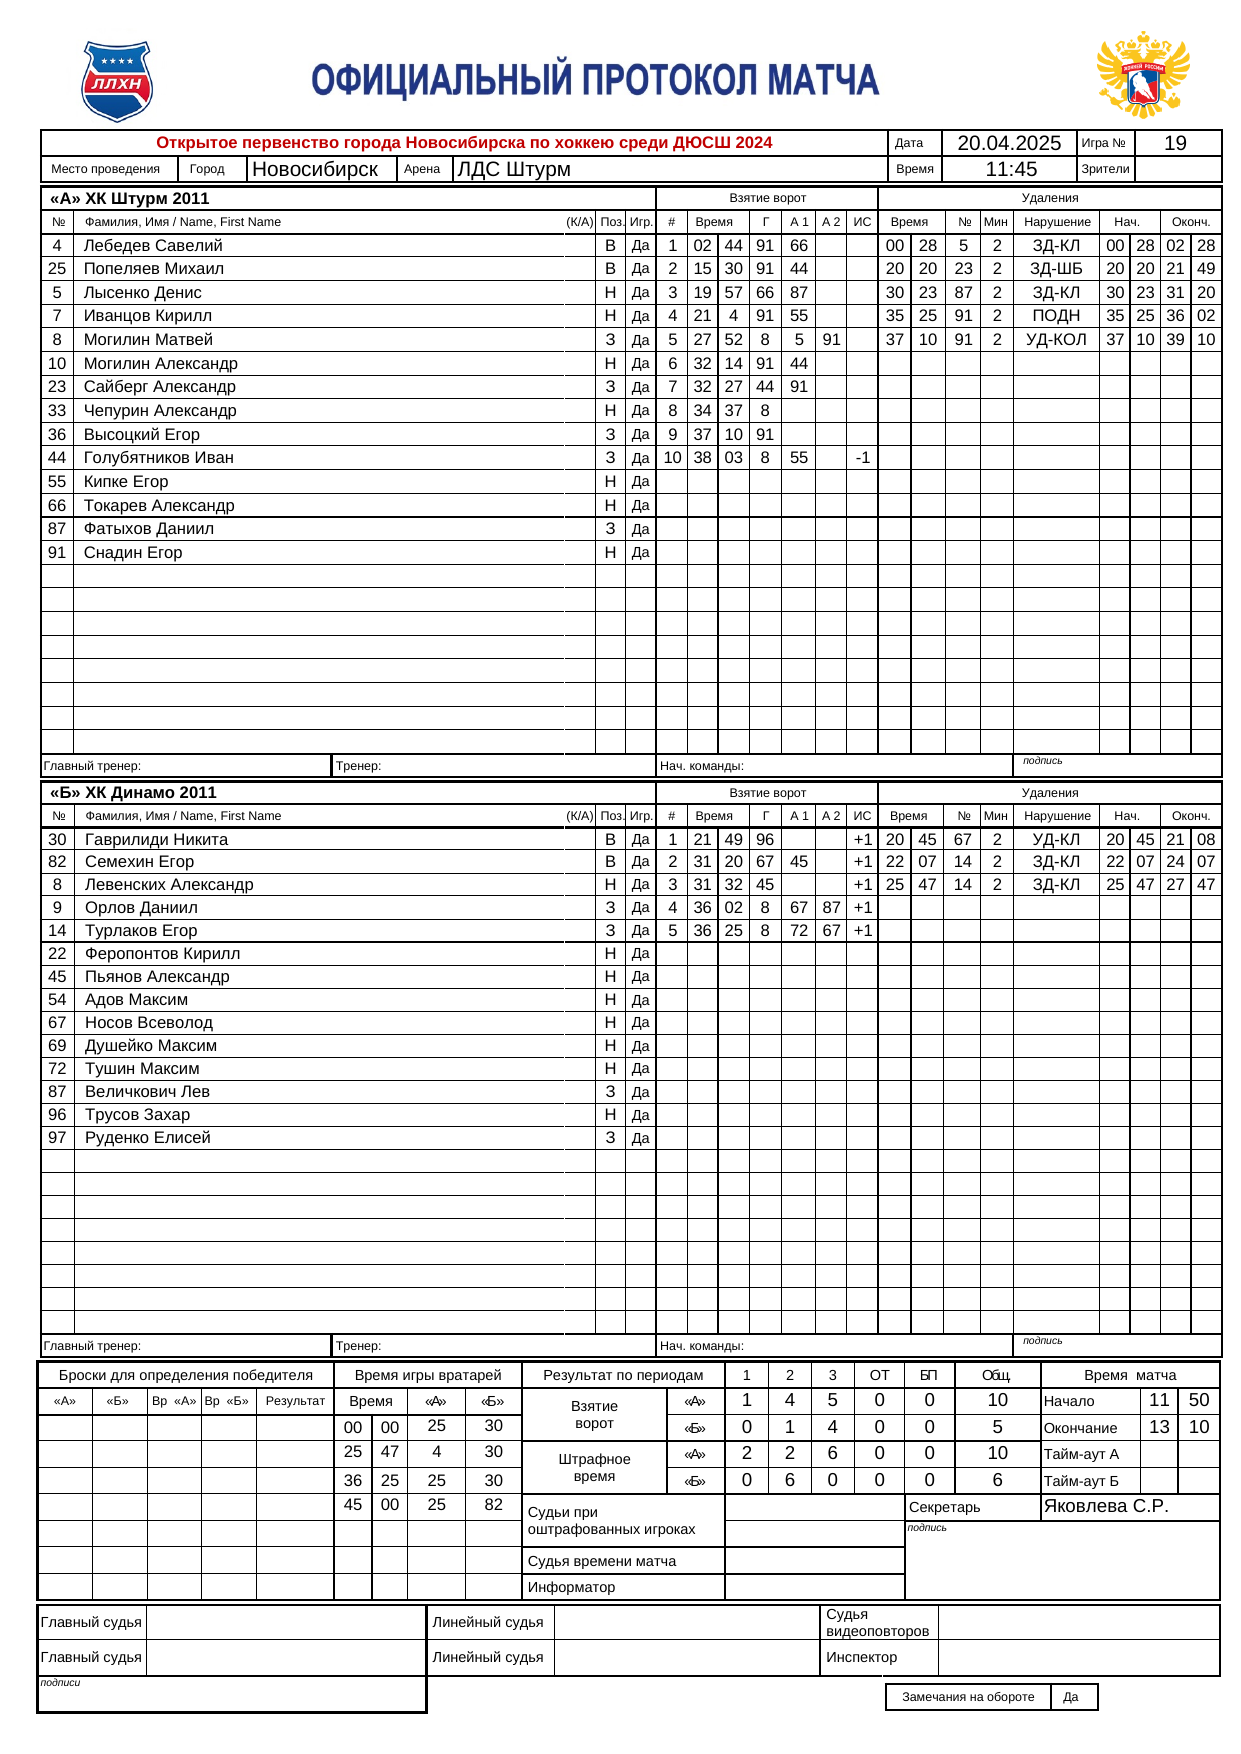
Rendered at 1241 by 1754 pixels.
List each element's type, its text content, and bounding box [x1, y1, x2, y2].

table_cell [42, 565, 73, 587]
table_cell [202, 1416, 256, 1440]
table_cell [750, 588, 781, 611]
table_cell [847, 1196, 877, 1218]
table_cell Трусов Захар [75, 1104, 564, 1126]
table_cell [93, 1574, 147, 1599]
table_cell [39, 1441, 92, 1467]
table_cell [981, 470, 1013, 493]
table_cell Зрители [1078, 157, 1134, 181]
table_cell [912, 541, 945, 564]
table_cell [847, 1035, 877, 1057]
table_cell [1131, 659, 1160, 682]
table_cell [981, 1242, 1013, 1264]
table_cell [1100, 1081, 1129, 1103]
table_cell [719, 1173, 749, 1195]
table_cell [816, 1265, 846, 1287]
table_cell [719, 683, 749, 706]
table_cell [946, 399, 980, 422]
table_cell 2 [981, 305, 1013, 327]
table_cell [1014, 1081, 1099, 1103]
table_cell [816, 989, 846, 1011]
table_cell [912, 943, 943, 964]
table_cell 5 [42, 281, 73, 303]
table_cell [912, 399, 945, 422]
table_cell З [596, 896, 625, 918]
table_cell Н [596, 541, 625, 564]
table_cell [944, 943, 980, 964]
table_cell Да [626, 328, 655, 351]
table_cell Город [179, 157, 246, 181]
table_cell [335, 1547, 371, 1573]
table_cell [565, 1104, 595, 1126]
table_cell [565, 1081, 595, 1103]
table_cell [1192, 1242, 1221, 1264]
table_cell [1161, 1196, 1190, 1218]
table_cell [782, 966, 815, 987]
table_cell 91 [42, 541, 73, 564]
table_cell [912, 1058, 943, 1079]
table_cell [1161, 1311, 1190, 1333]
table_cell [750, 683, 781, 706]
table_cell [879, 1104, 910, 1126]
table_cell [912, 1288, 943, 1310]
table_cell [1192, 989, 1221, 1011]
table_cell 8 [42, 874, 74, 895]
table_cell З [596, 1127, 625, 1149]
table_cell [981, 1127, 1013, 1149]
table_cell Н [596, 1012, 625, 1033]
table_cell [847, 1150, 877, 1172]
table_cell 28 [1192, 235, 1221, 256]
table_cell 4 [657, 896, 687, 918]
table_cell 02 [688, 235, 717, 256]
table_header 19 [1136, 131, 1221, 155]
table_cell [1014, 730, 1099, 753]
table_cell Душейко Максим [75, 1035, 564, 1057]
table_cell [565, 305, 595, 327]
table_cell Могилин Матвей [74, 328, 564, 351]
table_cell [148, 1494, 201, 1520]
table_cell [750, 707, 781, 729]
table_cell [1141, 1441, 1177, 1467]
table_cell [782, 1219, 815, 1241]
table_cell [816, 1104, 846, 1126]
table_cell [1192, 1104, 1221, 1126]
table_cell Н [596, 1035, 625, 1057]
table_cell [657, 1196, 687, 1218]
table_cell Н [596, 305, 625, 327]
table_cell [1100, 683, 1129, 706]
table_cell [1014, 423, 1099, 445]
table_cell [847, 1012, 877, 1033]
table_cell [782, 470, 815, 493]
table_cell [816, 1081, 846, 1103]
table_cell 27 [1161, 874, 1190, 895]
table_cell [981, 943, 1013, 964]
table_cell [1131, 541, 1160, 564]
table_cell [981, 1150, 1013, 1172]
table_cell [944, 1150, 980, 1172]
table_cell [657, 470, 687, 493]
table_cell Турлаков Егор [75, 920, 564, 941]
table_cell [596, 612, 625, 634]
table_cell 10 [42, 352, 73, 374]
table_cell [879, 659, 910, 682]
table_cell [596, 1265, 625, 1287]
table_cell [1100, 896, 1129, 918]
table_cell Тушин Максим [75, 1058, 564, 1079]
table_cell [981, 1081, 1013, 1103]
table_cell [39, 1494, 92, 1520]
table_cell [565, 1288, 595, 1310]
table_cell [719, 1242, 749, 1264]
table_cell [1014, 494, 1099, 516]
table_cell [912, 1242, 943, 1264]
table_cell [657, 1173, 687, 1195]
table_cell [879, 1242, 910, 1264]
table_cell 91 [816, 328, 846, 351]
table_cell [1100, 1012, 1129, 1033]
table_cell 0 [855, 1389, 904, 1413]
table_cell [74, 730, 564, 753]
table_cell [816, 943, 846, 964]
table_cell [1192, 541, 1221, 564]
table_cell Арена [398, 157, 452, 181]
table_cell 45 [42, 966, 74, 987]
table_cell 66 [750, 281, 781, 303]
table_cell [946, 683, 980, 706]
table_cell 67 [944, 829, 980, 849]
table_cell [1136, 157, 1221, 181]
table_cell Вр «Б» [202, 1389, 256, 1413]
table_cell [565, 352, 595, 374]
table_cell Левенских Александр [75, 874, 564, 895]
table_cell 0 [905, 1442, 954, 1467]
table_cell 2 [981, 328, 1013, 351]
table_cell [782, 1058, 815, 1079]
table_cell 31 [1161, 281, 1190, 303]
table_header «Б» ХК Динамо 2011 [42, 783, 655, 803]
table_header Результат по периодам [523, 1363, 724, 1387]
table_cell [75, 1150, 564, 1172]
table_cell [335, 1521, 371, 1546]
table_cell [946, 494, 980, 516]
table_cell [816, 470, 846, 493]
table_cell [565, 423, 595, 445]
table_cell [847, 305, 877, 327]
table_cell [816, 1012, 846, 1033]
table_cell 44 [782, 257, 815, 280]
table_cell [565, 966, 595, 987]
table_cell [657, 1219, 687, 1241]
table_cell [39, 1416, 92, 1440]
table_cell 4 [408, 1441, 465, 1467]
table_cell [75, 1196, 564, 1218]
table_cell [816, 1127, 846, 1149]
table_cell [688, 683, 717, 706]
table_cell 07 [1131, 850, 1160, 872]
table_cell [879, 989, 910, 1011]
table_cell Тайм-аут А [1042, 1441, 1140, 1467]
table_cell [816, 352, 846, 374]
table_cell [565, 518, 595, 540]
table_cell [719, 1288, 749, 1310]
table_header Время игры вратарей [335, 1363, 521, 1387]
table_cell [565, 257, 595, 280]
table_cell [782, 1173, 815, 1195]
table_cell 10 [912, 328, 945, 351]
table_cell Да [626, 305, 655, 327]
table_cell [719, 1081, 749, 1103]
table_cell 67 [782, 896, 815, 918]
table_cell [688, 1311, 717, 1333]
table_cell [1100, 588, 1129, 611]
table_cell Да [626, 829, 655, 849]
table_cell [1192, 707, 1221, 729]
table_cell [626, 707, 655, 729]
table_cell [1014, 376, 1099, 398]
table_cell [657, 1012, 687, 1033]
table_cell [981, 518, 1013, 540]
table_cell [847, 612, 877, 634]
table_header «А» ХК Штурм 2011 [42, 188, 655, 209]
table_cell 02 [1161, 235, 1190, 256]
table_cell [42, 1219, 74, 1241]
table_cell [626, 588, 655, 611]
table_cell Фатыхов Даниил [74, 518, 564, 540]
table_cell Судья времени матча [523, 1548, 724, 1573]
table_cell [1131, 1035, 1160, 1057]
table_cell [688, 494, 717, 516]
table_cell 30 [879, 281, 910, 303]
table_cell 27 [719, 376, 749, 398]
table_cell [428, 1677, 882, 1711]
table_cell [1161, 494, 1190, 516]
table_cell Феропонтов Кирилл [75, 943, 564, 964]
table_cell [1192, 1173, 1221, 1195]
table_cell [688, 989, 717, 1011]
table_cell [596, 1242, 625, 1264]
table_cell [75, 1219, 564, 1241]
table_cell [847, 943, 877, 964]
table_cell [912, 588, 945, 611]
table_cell [657, 707, 687, 729]
table_cell 37 [719, 399, 749, 422]
table_cell [719, 730, 749, 753]
table_cell [879, 966, 910, 987]
table_cell [335, 1574, 371, 1599]
table_cell Величкович Лев [75, 1081, 564, 1103]
table_cell [816, 399, 846, 422]
table_cell [1131, 588, 1160, 611]
table_cell [944, 1104, 980, 1126]
table_cell 5 [946, 235, 980, 256]
table_cell [1100, 659, 1129, 682]
table_cell 23 [1131, 281, 1160, 303]
table_cell [816, 1150, 846, 1172]
table_cell [688, 966, 717, 987]
table_cell [879, 896, 910, 918]
table_cell [74, 565, 564, 587]
table_cell [912, 730, 945, 753]
table_cell [1161, 1265, 1190, 1287]
table_cell 30 [42, 829, 74, 849]
table_cell 31 [688, 850, 717, 872]
table_cell 00 [373, 1494, 407, 1520]
table_cell [596, 1219, 625, 1241]
table_cell [1179, 1441, 1219, 1467]
table_cell [847, 376, 877, 398]
table_cell [565, 943, 595, 964]
table_cell [981, 989, 1013, 1011]
table_cell [1161, 1058, 1190, 1079]
table_cell [782, 1265, 815, 1287]
table_cell [1161, 707, 1190, 729]
table_cell [1131, 494, 1160, 516]
table_cell 36 [688, 920, 717, 941]
table_cell 20 [1131, 257, 1160, 280]
table_cell [688, 612, 717, 634]
table_cell 82 [466, 1494, 521, 1520]
table_cell [626, 1219, 655, 1241]
table_cell [1131, 730, 1160, 753]
table_cell [1192, 920, 1221, 941]
table_cell [750, 1035, 781, 1057]
table_cell Да [626, 352, 655, 374]
table_cell [847, 235, 877, 256]
table_cell 91 [946, 328, 980, 351]
table_cell 27 [688, 328, 717, 351]
table_cell 44 [782, 352, 815, 374]
table_cell 25 [42, 257, 73, 280]
table_cell [1179, 1468, 1219, 1493]
table_cell [879, 943, 910, 964]
table_cell [847, 636, 877, 658]
table_cell [1161, 1150, 1190, 1172]
table_cell [719, 1265, 749, 1287]
table_cell Результат [257, 1389, 333, 1413]
table_cell [555, 1606, 819, 1639]
table_cell 11:45 [943, 157, 1076, 181]
table_cell [719, 612, 749, 634]
table_cell 91 [750, 257, 781, 280]
table_cell 91 [750, 305, 781, 327]
table_cell [981, 588, 1013, 611]
table_header Открытое первенство города Новосибирска по хоккею среди ДЮСШ 2024 [42, 131, 887, 155]
table_cell ИС [847, 805, 877, 826]
table_cell [879, 565, 910, 587]
table_cell [1100, 352, 1129, 374]
table_cell Нарушение [1014, 211, 1099, 233]
table_cell [1192, 1012, 1221, 1033]
table_cell А 2 [816, 211, 846, 233]
table_cell 32 [688, 352, 717, 374]
table_cell [750, 1288, 781, 1310]
table_cell [408, 1547, 465, 1573]
table_cell [946, 707, 980, 729]
table_cell [657, 683, 687, 706]
table_cell 15 [688, 257, 717, 280]
table_cell [879, 423, 910, 445]
table_cell 30 [466, 1441, 521, 1467]
table_cell [847, 541, 877, 564]
table_cell 0 [812, 1468, 854, 1493]
table_cell Фамилия, Имя / Name, First Name [75, 805, 565, 826]
table_cell [912, 1012, 943, 1033]
table_cell [657, 1104, 687, 1126]
table_cell 24 [1161, 850, 1190, 872]
table_cell [657, 730, 687, 753]
table_cell 2 [981, 829, 1013, 849]
table_cell [946, 423, 980, 445]
table_cell [148, 1547, 201, 1573]
table_cell [1192, 1150, 1221, 1172]
table_cell [1131, 446, 1160, 469]
table_cell Линейный судья [428, 1606, 554, 1639]
table_cell +1 [847, 850, 877, 872]
table_cell Н [596, 352, 625, 374]
table_cell [42, 1311, 74, 1333]
table_cell [879, 636, 910, 658]
table_cell [879, 1173, 910, 1195]
table_cell [782, 518, 815, 540]
table_cell 2 [981, 235, 1013, 256]
table_cell Главный судья [39, 1606, 146, 1639]
table_cell [1161, 470, 1190, 493]
table_cell +1 [847, 874, 877, 895]
table_cell [1014, 541, 1099, 564]
table_cell [565, 281, 595, 303]
table_cell [912, 1196, 943, 1218]
table_cell [816, 612, 846, 634]
table_cell [816, 565, 846, 587]
table_cell ПОДН [1014, 305, 1099, 327]
table_cell [719, 1104, 749, 1126]
table_cell З [596, 920, 625, 941]
table_cell [596, 1288, 625, 1310]
table_cell [42, 659, 73, 682]
table_cell [939, 1606, 1219, 1639]
table_cell [912, 1127, 943, 1149]
table_cell [981, 707, 1013, 729]
table_cell «Б» [93, 1389, 147, 1413]
table_cell Секретарь [906, 1495, 1040, 1520]
table_header Да [1052, 1685, 1097, 1709]
table_cell [74, 707, 564, 729]
table_cell [1192, 423, 1221, 445]
table_cell Да [626, 376, 655, 398]
table_cell [565, 541, 595, 564]
table_cell [1014, 1012, 1099, 1033]
table_cell [750, 1081, 781, 1103]
table_cell 8 [750, 920, 781, 941]
table_cell [719, 518, 749, 540]
table_cell [847, 707, 877, 729]
table_cell [1014, 943, 1099, 964]
table_cell 0 [905, 1468, 954, 1493]
table_cell [626, 1311, 655, 1333]
table_cell [555, 1640, 819, 1675]
table_cell Судьи при оштрафованных игроках [523, 1495, 724, 1546]
table_cell [1100, 1127, 1129, 1149]
table_cell [565, 1242, 595, 1264]
table_cell [1131, 896, 1160, 918]
table_cell [782, 943, 815, 964]
table_cell 8 [750, 328, 781, 351]
table_cell Г [750, 211, 781, 233]
table_cell [879, 920, 910, 941]
table_cell [1192, 1058, 1221, 1079]
table_cell 97 [42, 1127, 74, 1149]
table_cell [565, 730, 595, 753]
table_header Игра № [1078, 131, 1134, 155]
table_cell 8 [750, 446, 781, 469]
table_cell [1100, 423, 1129, 445]
table_cell 30 [719, 257, 749, 280]
table_cell [981, 541, 1013, 564]
table_cell Н [596, 470, 625, 493]
table_header Время матча [1042, 1363, 1219, 1387]
table_cell [912, 376, 945, 398]
table_cell [1131, 966, 1160, 987]
table_cell Да [626, 470, 655, 493]
table_cell [257, 1574, 333, 1599]
table_cell [565, 1035, 595, 1057]
table_cell [657, 966, 687, 987]
table_cell Да [626, 896, 655, 918]
table_cell [657, 1265, 687, 1287]
table_cell 33 [42, 399, 73, 422]
table_cell З [596, 518, 625, 540]
table_cell [373, 1574, 407, 1599]
table_cell Чепурин Александр [74, 399, 564, 422]
table_cell Н [596, 989, 625, 1011]
table_cell 39 [1161, 328, 1190, 351]
table_cell 21 [688, 829, 717, 849]
table_cell [657, 541, 687, 564]
table_cell [596, 683, 625, 706]
table_cell 87 [42, 1081, 74, 1103]
table_cell [626, 1196, 655, 1218]
table_cell «А» [408, 1389, 465, 1413]
table_cell «Б» [668, 1415, 724, 1440]
table_cell [944, 920, 980, 941]
table_cell № [42, 805, 74, 826]
table_cell [74, 636, 564, 658]
table_cell [847, 966, 877, 987]
table_cell 23 [42, 376, 73, 398]
table_cell [879, 1311, 910, 1333]
table_cell 0 [726, 1468, 768, 1493]
table_cell [944, 1242, 980, 1264]
table_cell [782, 1196, 815, 1218]
table_cell [565, 989, 595, 1011]
table_cell [626, 612, 655, 634]
table_cell [565, 235, 595, 256]
table_cell [946, 376, 980, 398]
table_cell 32 [688, 376, 717, 398]
table_header Удаления [879, 188, 1221, 209]
table_cell [879, 1150, 910, 1172]
table_cell [1131, 565, 1160, 587]
table_cell [1192, 565, 1221, 587]
table_cell [782, 1012, 815, 1033]
table_cell [42, 1173, 74, 1195]
table_cell [879, 730, 910, 753]
table_cell [565, 636, 595, 658]
table_cell [719, 1150, 749, 1172]
table_cell [981, 1196, 1013, 1218]
table_cell [782, 565, 815, 587]
table_cell [565, 850, 595, 872]
table_cell [1192, 1127, 1221, 1149]
table_cell [981, 1265, 1013, 1287]
table_cell Нарушение [1014, 805, 1099, 826]
table_cell Инспектор [821, 1640, 938, 1675]
table_cell [1192, 943, 1221, 964]
table_cell [1100, 1058, 1129, 1079]
table_cell [912, 1311, 943, 1333]
table_cell З [596, 328, 625, 351]
table_cell 67 [750, 850, 781, 872]
table_cell [1014, 1127, 1099, 1149]
table_cell [847, 659, 877, 682]
table_cell [466, 1521, 521, 1546]
table_cell [816, 1219, 846, 1241]
table_cell [1100, 541, 1129, 564]
table_cell Яковлева С.Р. [1042, 1495, 1219, 1520]
table_cell [847, 989, 877, 1011]
table_cell 20 [1192, 281, 1221, 303]
table_cell [565, 1173, 595, 1195]
table_cell [981, 1058, 1013, 1079]
table_cell [688, 470, 717, 493]
table_cell [879, 399, 910, 422]
table_cell [750, 989, 781, 1011]
table_cell [202, 1521, 256, 1546]
table_cell [944, 989, 980, 1011]
table_header Общ. [956, 1363, 1040, 1387]
table_cell 47 [1192, 874, 1221, 895]
table_cell [202, 1468, 256, 1493]
table_cell [565, 1311, 595, 1333]
table_cell 2 [981, 850, 1013, 872]
table_cell [879, 1058, 910, 1079]
table_cell [1192, 518, 1221, 540]
table_cell [944, 1196, 980, 1218]
table_cell [847, 470, 877, 493]
table_cell [565, 1150, 595, 1172]
table_cell [1014, 470, 1099, 493]
table_cell [565, 659, 595, 682]
table_cell В [596, 850, 625, 872]
table_cell [1131, 1288, 1160, 1310]
table_cell [1131, 920, 1160, 941]
table_cell [74, 588, 564, 611]
table_cell [782, 1104, 815, 1126]
table_cell [847, 257, 877, 280]
table_cell 9 [657, 423, 687, 445]
table_cell [981, 352, 1013, 374]
table_cell [75, 1311, 564, 1333]
table_cell [1161, 612, 1190, 634]
table_cell [466, 1547, 521, 1573]
table_cell Главный судья [39, 1640, 146, 1675]
table_cell [816, 1288, 846, 1310]
table_cell [944, 1058, 980, 1079]
table_cell [1161, 730, 1190, 753]
table_cell ЗД-КЛ [1014, 235, 1099, 256]
table_cell 00 [879, 235, 910, 256]
table_cell [1161, 1242, 1190, 1264]
table_cell [847, 1173, 877, 1195]
table_cell 25 [408, 1494, 465, 1520]
table_cell [981, 920, 1013, 941]
table_cell [565, 874, 595, 895]
table_cell [750, 1058, 781, 1079]
table_cell 20 [719, 850, 749, 872]
table_cell [74, 612, 564, 634]
table_cell [782, 612, 815, 634]
table_cell Мин [981, 805, 1013, 826]
table_cell Токарев Александр [74, 494, 564, 516]
table_cell Гаврилиди Никита [75, 829, 564, 849]
table_cell [148, 1521, 201, 1546]
table_cell Да [626, 1104, 655, 1126]
table_cell [981, 446, 1013, 469]
table_cell [565, 612, 595, 634]
table_cell [626, 1242, 655, 1264]
table_cell [750, 1173, 781, 1195]
table_cell Г [750, 805, 781, 826]
table_cell [657, 1127, 687, 1149]
table_cell [1100, 518, 1129, 540]
table_cell ЗД-КЛ [1014, 874, 1099, 895]
table_cell Сайберг Александр [74, 376, 564, 398]
table_cell # [657, 211, 687, 233]
table_cell [816, 707, 846, 729]
table_cell [750, 1219, 781, 1241]
table_cell 67 [42, 1012, 74, 1033]
table_cell [1100, 494, 1129, 516]
table_cell подпись [906, 1522, 1219, 1599]
table_cell 25 [373, 1468, 407, 1493]
table_cell 7 [657, 376, 687, 398]
table_cell [750, 943, 781, 964]
table_cell [912, 612, 945, 634]
table_cell 20 [879, 829, 910, 849]
table_cell 23 [912, 281, 945, 303]
table_cell [944, 1311, 980, 1333]
table_cell [1099, 1682, 1220, 1711]
table_cell [879, 1035, 910, 1057]
table_cell [1161, 565, 1190, 587]
table_cell 82 [42, 850, 74, 872]
table_cell [1131, 989, 1160, 1011]
table_cell [1100, 470, 1129, 493]
table_cell [847, 423, 877, 445]
table_header 20.04.2025 [943, 131, 1076, 155]
table_cell Лебедев Савелий [74, 235, 564, 256]
table_cell 0 [905, 1415, 954, 1440]
table_cell [946, 659, 980, 682]
table_cell В [596, 235, 625, 256]
table_cell [1192, 966, 1221, 987]
table_cell 20 [912, 257, 945, 280]
table_cell [750, 1012, 781, 1033]
table_cell Нач. [1100, 211, 1160, 233]
table_cell [981, 1104, 1013, 1126]
table_cell [257, 1416, 333, 1440]
table_cell [1161, 446, 1190, 469]
table_cell [847, 352, 877, 374]
table_cell 0 [855, 1415, 904, 1440]
table_cell 19 [688, 281, 717, 303]
table_cell Орлов Даниил [75, 896, 564, 918]
table_cell Снадин Егор [74, 541, 564, 564]
table_cell [879, 1288, 910, 1310]
table_cell Игр. [626, 211, 655, 233]
table_cell 14 [719, 352, 749, 374]
table_cell [565, 1058, 595, 1079]
table_cell [257, 1494, 333, 1520]
table_cell [688, 541, 717, 564]
table_cell [1014, 1265, 1099, 1287]
table_cell 67 [816, 920, 846, 941]
table_cell [688, 636, 717, 658]
table_cell [1161, 1173, 1190, 1195]
table_cell 55 [782, 446, 815, 469]
table_cell 10 [1192, 328, 1221, 351]
table_cell Могилин Александр [74, 352, 564, 374]
table_cell 44 [719, 235, 749, 256]
table_cell [75, 1265, 564, 1287]
table_cell Время [879, 211, 945, 233]
table_cell [1161, 541, 1190, 564]
table_cell [1014, 1173, 1099, 1195]
table_cell [202, 1547, 256, 1573]
table_cell [688, 1081, 717, 1103]
table_cell 87 [946, 281, 980, 303]
table_cell [1131, 399, 1160, 422]
table_cell «Б » [466, 1389, 521, 1413]
table_cell [1131, 1196, 1160, 1218]
table_cell 02 [1192, 305, 1221, 327]
table_cell [688, 1265, 717, 1287]
table_cell [847, 1058, 877, 1079]
table_cell [879, 1219, 910, 1241]
table_cell [688, 1219, 717, 1241]
table_cell 1 [769, 1415, 811, 1440]
table_cell [1100, 966, 1129, 987]
table_cell [75, 1242, 564, 1264]
table_cell Н [596, 1104, 625, 1126]
table_cell [847, 565, 877, 587]
table_cell 45 [912, 829, 943, 849]
table_cell [1161, 1104, 1190, 1126]
table_cell [912, 446, 945, 469]
table_cell [1161, 376, 1190, 398]
table_cell [879, 612, 910, 634]
table_cell [981, 1012, 1013, 1033]
table_cell 8 [657, 399, 687, 422]
table_cell «А» [39, 1389, 92, 1413]
table_cell [879, 683, 910, 706]
table_cell УД-КЛ [1014, 829, 1099, 849]
table_cell [1100, 989, 1129, 1011]
table_cell [981, 376, 1013, 398]
table_cell 54 [42, 989, 74, 1011]
table_cell [912, 518, 945, 540]
table_cell [944, 1012, 980, 1033]
table_cell [750, 966, 781, 987]
table_cell [688, 730, 717, 753]
table_cell [1131, 1104, 1160, 1126]
table_cell [912, 659, 945, 682]
table_cell 47 [373, 1441, 407, 1467]
table_cell [466, 1574, 521, 1599]
table_cell [202, 1574, 256, 1599]
table_cell [946, 352, 980, 374]
table_cell Информатор [523, 1575, 724, 1599]
table_cell [1131, 1265, 1160, 1287]
table_cell [93, 1494, 147, 1520]
table_cell Тайм-аут Б [1042, 1468, 1140, 1493]
table_cell [688, 1196, 717, 1218]
table_cell [1161, 423, 1190, 445]
table_cell [565, 1265, 595, 1287]
table_cell [1161, 518, 1190, 540]
table_cell Взятие ворот [523, 1389, 666, 1440]
table_cell [782, 588, 815, 611]
table_cell [596, 730, 625, 753]
table_cell Да [626, 1012, 655, 1033]
table_cell Да [626, 446, 655, 469]
table_cell «А» [668, 1442, 724, 1467]
table_cell [1100, 1265, 1129, 1287]
table_cell [1161, 1012, 1190, 1033]
table_cell [688, 1104, 717, 1126]
table_cell 69 [42, 1035, 74, 1057]
table_cell Поз. [596, 805, 625, 826]
table_cell [782, 659, 815, 682]
table_cell 87 [816, 896, 846, 918]
table_cell 10 [657, 446, 687, 469]
table_cell 25 [879, 874, 910, 895]
table_cell [75, 1173, 564, 1195]
table_cell [879, 1265, 910, 1287]
table_cell [946, 612, 980, 634]
table_cell [879, 588, 910, 611]
table_cell 2 [981, 257, 1013, 280]
table_cell [1100, 707, 1129, 729]
table_cell [912, 494, 945, 516]
table_cell [782, 1081, 815, 1103]
table_cell 66 [782, 235, 815, 256]
table_cell [1014, 707, 1099, 729]
table_cell [782, 707, 815, 729]
table_cell [688, 1012, 717, 1033]
table_cell [847, 399, 877, 422]
table_cell Н [596, 966, 625, 987]
table_cell Руденко Елисей [75, 1127, 564, 1149]
table_cell Фамилия, Имя / Name, First Name [74, 211, 565, 233]
table_cell [626, 636, 655, 658]
table_cell [1161, 1288, 1190, 1310]
table_cell 13 [1141, 1415, 1177, 1440]
table_cell [981, 494, 1013, 516]
table_cell [1100, 1288, 1129, 1310]
table_cell 66 [42, 494, 73, 516]
table_cell [1192, 1219, 1221, 1241]
table_cell 45 [1131, 829, 1160, 849]
table_cell 91 [750, 235, 781, 256]
table_cell [719, 1127, 749, 1149]
table_cell подпись [1014, 1335, 1221, 1356]
table_cell [750, 1150, 781, 1172]
table_cell [946, 446, 980, 469]
table_cell [1100, 1196, 1129, 1218]
table_cell [688, 1288, 717, 1310]
table_cell [1192, 1265, 1221, 1287]
table_cell [42, 1265, 74, 1287]
table_cell [944, 1081, 980, 1103]
table_cell [1014, 659, 1099, 682]
table_cell [1131, 352, 1160, 374]
table_cell 25 [408, 1416, 465, 1440]
table_cell [657, 1035, 687, 1057]
table_cell [750, 565, 781, 587]
table_cell [596, 1311, 625, 1333]
table_cell [719, 588, 749, 611]
table_cell 07 [912, 850, 943, 872]
table_cell 9 [42, 896, 74, 918]
table_cell [1161, 920, 1190, 941]
picture [5, 28, 1197, 129]
table_cell [42, 707, 73, 729]
table_cell [912, 1081, 943, 1103]
table_cell [688, 659, 717, 682]
table_cell [1131, 1219, 1160, 1241]
table_header Дата [889, 131, 941, 155]
table_cell [944, 1265, 980, 1287]
table_cell [719, 659, 749, 682]
table_cell [750, 1265, 781, 1287]
table_cell 91 [946, 305, 980, 327]
table_cell [719, 1311, 749, 1333]
table_cell +1 [847, 920, 877, 941]
table_cell [657, 494, 687, 516]
table_cell [1100, 1242, 1129, 1264]
table_cell 10 [956, 1389, 1040, 1413]
table_cell 2 [657, 850, 687, 872]
table_cell [816, 1173, 846, 1195]
table_cell [879, 707, 910, 729]
table_cell 37 [1100, 328, 1129, 351]
table_cell Да [626, 966, 655, 987]
table_cell [596, 1150, 625, 1172]
table_cell [1014, 966, 1099, 987]
table_cell [912, 1035, 943, 1057]
table_cell [981, 399, 1013, 422]
table_cell [1131, 636, 1160, 658]
table_cell [981, 612, 1013, 634]
table_cell [1192, 446, 1221, 469]
table_cell Место проведения [42, 157, 177, 181]
table_cell 25 [408, 1468, 465, 1493]
table_cell [782, 989, 815, 1011]
table_cell 2 [769, 1442, 811, 1467]
table_cell 25 [335, 1441, 371, 1467]
table_cell 25 [719, 920, 749, 941]
table_cell Н [596, 399, 625, 422]
table_cell Нач. [1100, 805, 1160, 826]
table_cell 44 [750, 376, 781, 398]
table_cell 30 [466, 1416, 521, 1440]
table_cell [1131, 470, 1160, 493]
table_cell Начало [1042, 1389, 1140, 1413]
table_cell З [596, 376, 625, 398]
table_cell 4 [657, 305, 687, 327]
table_cell Семехин Егор [75, 850, 564, 872]
table_cell [1100, 636, 1129, 658]
table_cell [688, 1035, 717, 1057]
table_cell 55 [782, 305, 815, 327]
table_cell [1100, 376, 1129, 398]
table_cell [39, 1547, 92, 1573]
table_cell [565, 1127, 595, 1149]
table_cell [912, 352, 945, 374]
table_cell [782, 399, 815, 422]
table_cell [1100, 943, 1129, 964]
table_cell Время [688, 805, 749, 826]
table_cell 34 [688, 399, 717, 422]
table_cell [1100, 612, 1129, 634]
table_cell [816, 829, 846, 849]
table_cell 21 [688, 305, 717, 327]
table_cell [879, 470, 910, 493]
table_cell [847, 1242, 877, 1264]
table_cell [657, 588, 687, 611]
table_cell [879, 1127, 910, 1149]
table_cell 4 [719, 305, 749, 327]
table_cell «А» [668, 1389, 724, 1413]
table_cell [981, 1288, 1013, 1310]
table_cell [626, 659, 655, 682]
table_cell [596, 565, 625, 587]
table_cell [1192, 1035, 1221, 1057]
table_cell [879, 1081, 910, 1103]
table_header 3 [812, 1363, 854, 1387]
table_cell [626, 565, 655, 587]
table_cell [1131, 683, 1160, 706]
table_cell [408, 1574, 465, 1599]
table_cell [847, 1288, 877, 1310]
table_cell [981, 896, 1013, 918]
table_cell [565, 829, 595, 849]
table_cell 21 [1161, 257, 1190, 280]
table_cell [1161, 588, 1190, 611]
table_cell [257, 1468, 333, 1493]
table_cell [847, 1127, 877, 1149]
table_cell 0 [905, 1389, 954, 1413]
table_cell [688, 707, 717, 729]
table_cell А 1 [782, 805, 815, 826]
table_cell Нач. команды: [657, 1335, 1012, 1356]
table_cell Поз. [596, 211, 625, 233]
table_cell [912, 1173, 943, 1195]
table_cell подпись [1014, 755, 1221, 776]
table_cell Голубятников Иван [74, 446, 564, 469]
table_cell 87 [42, 518, 73, 540]
table_cell # [657, 805, 687, 826]
table_cell [946, 518, 980, 540]
table_cell [1161, 683, 1190, 706]
table_cell [1100, 1219, 1129, 1241]
table_cell Н [596, 1058, 625, 1079]
table_cell 8 [750, 399, 781, 422]
table_cell 11 [1141, 1389, 1177, 1413]
table_cell [657, 1288, 687, 1310]
table_cell ЗД-КЛ [1014, 850, 1099, 872]
table_cell Главный тренер: [42, 755, 330, 776]
table_cell Да [626, 874, 655, 895]
table_cell [719, 470, 749, 493]
table_cell 6 [956, 1468, 1040, 1493]
table_cell [750, 636, 781, 658]
table_cell 10 [719, 423, 749, 445]
table_cell 31 [688, 874, 717, 895]
table_cell 00 [1100, 235, 1129, 256]
table_cell [202, 1441, 256, 1467]
table_cell [1131, 1058, 1160, 1079]
table_cell [1161, 659, 1190, 682]
table_header Взятие ворот [657, 783, 877, 803]
table_cell 10 [956, 1442, 1040, 1467]
table_cell [1161, 896, 1190, 918]
table_cell [847, 683, 877, 706]
table_cell [879, 376, 910, 398]
table_cell [719, 1012, 749, 1033]
table_cell Кипке Егор [74, 470, 564, 493]
table_cell [912, 707, 945, 729]
table_cell [1100, 1104, 1129, 1126]
table_cell [1192, 683, 1221, 706]
table_cell [596, 588, 625, 611]
table_cell Адов Максим [75, 989, 564, 1011]
table_cell [1131, 943, 1160, 964]
table_cell 87 [782, 281, 815, 303]
table_cell [981, 1035, 1013, 1057]
table_cell Тренер: [333, 1335, 655, 1356]
table_cell 02 [719, 896, 749, 918]
table_cell Пьянов Александр [75, 966, 564, 987]
table_cell [657, 943, 687, 964]
table_cell [1100, 730, 1129, 753]
table_cell [946, 541, 980, 564]
table_cell [657, 989, 687, 1011]
table_cell [257, 1521, 333, 1546]
table_cell [373, 1521, 407, 1546]
table_cell [782, 829, 815, 849]
table_cell [912, 920, 943, 941]
table_cell [148, 1574, 201, 1599]
table_cell 08 [1192, 829, 1221, 849]
table_cell [1161, 352, 1190, 374]
table_cell [782, 1150, 815, 1172]
table_cell [782, 874, 815, 895]
table_cell ЗД-КЛ [1014, 281, 1099, 303]
table_cell [912, 1219, 943, 1241]
table_cell [688, 943, 717, 964]
table_cell [816, 235, 846, 256]
table_cell 1 [657, 235, 687, 256]
table_cell [565, 328, 595, 351]
table_cell Да [626, 989, 655, 1011]
table_cell Тренер: [333, 755, 655, 776]
table_cell 14 [42, 920, 74, 941]
table_cell [847, 1219, 877, 1241]
table_cell [816, 1242, 846, 1264]
table_cell [1131, 1081, 1160, 1103]
table_cell [816, 683, 846, 706]
table_cell [981, 659, 1013, 682]
table_cell [1192, 612, 1221, 634]
table_cell ИС [847, 211, 877, 233]
table_cell Окончание [1042, 1415, 1140, 1440]
table_cell [1014, 920, 1099, 941]
table_cell [946, 730, 980, 753]
table_cell [782, 494, 815, 516]
table_cell [719, 989, 749, 1011]
table_cell 28 [912, 235, 945, 256]
table_cell [1014, 446, 1099, 469]
table_cell [565, 1196, 595, 1218]
table_cell 91 [782, 376, 815, 398]
table_cell 36 [688, 896, 717, 918]
table_cell [1161, 989, 1190, 1011]
table_cell [1161, 399, 1190, 422]
table_cell 6 [657, 352, 687, 374]
table_cell [750, 1104, 781, 1126]
table_cell 49 [719, 829, 749, 849]
table_cell 35 [879, 305, 910, 327]
table_cell [565, 376, 595, 398]
table_cell [944, 1127, 980, 1149]
table_cell 21 [1161, 829, 1190, 849]
table_cell [883, 1677, 1220, 1681]
table_cell [847, 588, 877, 611]
table_cell [1192, 1081, 1221, 1103]
table_cell В [596, 257, 625, 280]
table_cell [816, 541, 846, 564]
table_cell Судья видеоповторов [821, 1606, 938, 1639]
table_cell [1100, 1150, 1129, 1172]
table_cell [719, 966, 749, 987]
table_cell [816, 1196, 846, 1218]
table_cell [1014, 896, 1099, 918]
table_cell [1014, 683, 1099, 706]
table_cell [782, 1242, 815, 1264]
table_cell [565, 1012, 595, 1033]
table_cell [1014, 588, 1099, 611]
table_cell [147, 1606, 425, 1639]
table_cell [750, 541, 781, 564]
table_cell [879, 1196, 910, 1218]
table_cell [879, 1012, 910, 1033]
table_cell [879, 518, 910, 540]
table_cell Да [626, 423, 655, 445]
table_cell 37 [879, 328, 910, 351]
table_cell [816, 376, 846, 398]
table_cell [42, 636, 73, 658]
table_cell [1100, 1311, 1129, 1333]
table_cell 07 [1192, 850, 1221, 872]
table_cell [1192, 1288, 1221, 1310]
table_cell [1014, 352, 1099, 374]
table_cell [1192, 494, 1221, 516]
table_cell Да [626, 399, 655, 422]
table_cell [946, 588, 980, 611]
table_cell [719, 494, 749, 516]
table_cell [750, 612, 781, 634]
table_cell [782, 1288, 815, 1310]
table_cell Оконч. [1161, 805, 1221, 826]
table_cell 7 [42, 305, 73, 327]
table_cell [1131, 612, 1160, 634]
table_cell [1014, 1219, 1099, 1241]
table_cell Да [626, 541, 655, 564]
table_cell [42, 612, 73, 634]
table_cell 1 [726, 1389, 768, 1413]
table_cell [1192, 659, 1221, 682]
table_cell [626, 1150, 655, 1172]
table_cell [1192, 636, 1221, 658]
table_cell 38 [688, 446, 717, 469]
table_cell 22 [42, 943, 74, 964]
table_cell 5 [812, 1389, 854, 1413]
table_cell [847, 518, 877, 540]
table_cell 4 [812, 1415, 854, 1440]
table_cell [688, 588, 717, 611]
table_cell [939, 1640, 1219, 1675]
table_cell [981, 636, 1013, 658]
table_cell [1014, 1288, 1099, 1310]
table_cell [912, 966, 943, 987]
table_cell [847, 1104, 877, 1126]
table_cell 8 [750, 896, 781, 918]
table_cell Да [626, 1035, 655, 1057]
table_cell [719, 565, 749, 587]
table_cell [719, 1035, 749, 1057]
table_cell [1131, 518, 1160, 540]
table_cell [944, 1035, 980, 1057]
table_cell 36 [1161, 305, 1190, 327]
table_cell [1100, 1035, 1129, 1057]
table_cell [847, 730, 877, 753]
table_cell [912, 636, 945, 658]
table_cell Да [626, 1058, 655, 1079]
table_cell [688, 565, 717, 587]
table_cell Время [879, 805, 943, 826]
table_cell [1161, 636, 1190, 658]
table_cell 0 [855, 1468, 904, 1493]
table_cell Линейный судья [428, 1640, 554, 1675]
table_cell Носов Всеволод [75, 1012, 564, 1033]
table_cell [626, 1265, 655, 1287]
table_cell [373, 1547, 407, 1573]
table_cell [981, 683, 1013, 706]
table_cell [879, 352, 910, 374]
table_cell № [946, 211, 980, 233]
table_cell [688, 1150, 717, 1172]
table_cell [1192, 1196, 1221, 1218]
table_cell ЛДС Штурм [454, 157, 887, 181]
table_cell [1014, 636, 1099, 658]
table_cell [816, 730, 846, 753]
table_cell [944, 896, 980, 918]
table_cell Да [626, 943, 655, 964]
table_cell 36 [335, 1468, 371, 1493]
table_cell [912, 1104, 943, 1126]
table_cell Да [626, 494, 655, 516]
table_cell [657, 1150, 687, 1172]
table_cell 91 [750, 352, 781, 374]
table_cell [596, 1196, 625, 1218]
table_cell [1100, 920, 1129, 941]
table_cell [1100, 399, 1129, 422]
table_cell 14 [944, 874, 980, 895]
table_cell 5 [956, 1415, 1040, 1440]
table_cell 14 [944, 850, 980, 872]
table_cell Да [626, 850, 655, 872]
table_cell «Б» [668, 1468, 724, 1493]
table_cell 32 [719, 874, 749, 895]
table_cell [657, 659, 687, 682]
table_cell 45 [750, 874, 781, 895]
table_cell [944, 1219, 980, 1241]
table_cell 25 [1131, 305, 1160, 327]
table_cell [688, 1058, 717, 1079]
table_cell 10 [1179, 1415, 1219, 1440]
table_cell [847, 1311, 877, 1333]
table_cell Да [626, 920, 655, 941]
table_cell [1131, 1127, 1160, 1149]
table_cell Попеляев Михаил [74, 257, 564, 280]
table_cell Да [626, 518, 655, 540]
table_cell 3 [657, 874, 687, 895]
table_cell [1131, 1012, 1160, 1033]
table_cell [847, 1081, 877, 1103]
table_cell -1 [847, 446, 877, 469]
table_cell [726, 1521, 904, 1546]
table_cell [596, 659, 625, 682]
table_cell 50 [1179, 1389, 1219, 1413]
table_cell [1192, 730, 1221, 753]
table_cell [1100, 446, 1129, 469]
table_cell [1192, 1311, 1221, 1333]
table_cell 1 [657, 829, 687, 849]
table_cell 30 [466, 1468, 521, 1493]
table_cell +1 [847, 829, 877, 849]
table_cell 57 [719, 281, 749, 303]
table_cell [782, 730, 815, 753]
table_cell 47 [912, 874, 943, 895]
table_cell [981, 730, 1013, 753]
table_cell 49 [1192, 257, 1221, 280]
table_cell [657, 636, 687, 658]
table_cell [1131, 376, 1160, 398]
table_cell Лысенко Денис [74, 281, 564, 303]
table_cell [816, 281, 846, 303]
table_cell [847, 1265, 877, 1287]
table_cell [981, 1311, 1013, 1333]
table_cell [816, 588, 846, 611]
table_cell З [596, 446, 625, 469]
table_cell [1192, 470, 1221, 493]
table_cell Новосибирск [248, 157, 396, 181]
table_cell 2 [981, 281, 1013, 303]
table_header БП [905, 1363, 954, 1387]
table_cell [657, 565, 687, 587]
table_cell [816, 423, 846, 445]
table_cell З [596, 423, 625, 445]
table_cell [257, 1441, 333, 1467]
table_cell [816, 874, 846, 895]
table_cell Мин [981, 211, 1013, 233]
table_cell [719, 541, 749, 564]
table_cell [42, 683, 73, 706]
table_cell [596, 636, 625, 658]
table_cell 30 [1100, 281, 1129, 303]
table_cell [912, 896, 943, 918]
table_cell [750, 1242, 781, 1264]
table_cell [93, 1468, 147, 1493]
table_cell [202, 1494, 256, 1520]
table_cell [726, 1548, 904, 1573]
table_cell [847, 281, 877, 303]
table_cell [74, 659, 564, 682]
table_cell [912, 683, 945, 706]
table_cell [750, 470, 781, 493]
table_cell 72 [782, 920, 815, 941]
table_cell [1014, 1104, 1099, 1126]
table_cell [565, 683, 595, 706]
table_cell 55 [42, 470, 73, 493]
table_cell [944, 966, 980, 987]
table_cell Да [626, 1081, 655, 1103]
table_cell [816, 1058, 846, 1079]
table_cell 45 [335, 1494, 371, 1520]
table_cell № [944, 805, 980, 826]
table_cell [847, 328, 877, 351]
table_cell [816, 636, 846, 658]
table_cell 36 [42, 423, 73, 445]
table_cell 0 [726, 1415, 768, 1440]
table_cell [1014, 399, 1099, 422]
table_cell [782, 683, 815, 706]
table_cell [981, 1219, 1013, 1241]
table_cell [782, 423, 815, 445]
table_cell [657, 1081, 687, 1103]
table_cell 6 [769, 1468, 811, 1493]
table_cell 37 [688, 423, 717, 445]
table_cell [1131, 1173, 1160, 1195]
table_cell [750, 730, 781, 753]
table_cell [93, 1547, 147, 1573]
table_cell [719, 1219, 749, 1241]
table_header Удаления [879, 783, 1221, 803]
table_cell 10 [1131, 328, 1160, 351]
table_header 1 [726, 1363, 768, 1387]
table_cell Время [688, 211, 749, 233]
table_cell [39, 1521, 92, 1546]
table_cell [750, 518, 781, 540]
table_cell [879, 494, 910, 516]
table_header 2 [769, 1363, 811, 1387]
table_cell [912, 1265, 943, 1287]
table_cell [719, 707, 749, 729]
table_cell [719, 1058, 749, 1079]
table_cell [879, 541, 910, 564]
table_cell [946, 565, 980, 587]
table_cell 47 [1131, 874, 1160, 895]
table_cell [1014, 1058, 1099, 1079]
table_cell 4 [42, 235, 73, 256]
table_cell [946, 470, 980, 493]
table_cell [1161, 943, 1190, 964]
table_cell 2 [657, 257, 687, 280]
table_cell [912, 565, 945, 587]
table_cell [816, 446, 846, 469]
table_cell 00 [373, 1416, 407, 1440]
table_cell [596, 707, 625, 729]
table_cell 5 [657, 920, 687, 941]
table_cell [93, 1521, 147, 1546]
table_cell 44 [42, 446, 73, 469]
table_cell [782, 541, 815, 564]
table_cell 2 [981, 874, 1013, 895]
table_cell [408, 1521, 465, 1546]
table_cell [148, 1468, 201, 1493]
table_cell [981, 966, 1013, 987]
table_cell [847, 494, 877, 516]
table_cell [147, 1640, 425, 1675]
table_cell [750, 1311, 781, 1333]
table_cell [946, 636, 980, 658]
table_cell [565, 399, 595, 422]
table_cell [565, 494, 595, 516]
table_cell [688, 1242, 717, 1264]
table_cell [1014, 518, 1099, 540]
table_cell Да [626, 1127, 655, 1149]
table_cell Да [626, 281, 655, 303]
table_cell 52 [719, 328, 749, 351]
table_cell [596, 1173, 625, 1195]
table_cell Да [626, 235, 655, 256]
table_cell [912, 470, 945, 493]
table_cell 23 [946, 257, 980, 280]
table_cell 91 [750, 423, 781, 445]
table_cell [1141, 1468, 1177, 1493]
table_cell [944, 1288, 980, 1310]
table_cell [1131, 423, 1160, 445]
table_cell 25 [912, 305, 945, 327]
table_cell (К/А) [565, 805, 595, 826]
table_cell [42, 1288, 74, 1310]
table_cell 8 [42, 328, 73, 351]
table_cell Н [596, 281, 625, 303]
table_cell 3 [657, 281, 687, 303]
table_cell Главный тренер: [42, 1335, 330, 1356]
table_cell З [596, 1081, 625, 1103]
table_cell [42, 1242, 74, 1264]
table_cell [42, 1150, 74, 1172]
table_cell 20 [1100, 829, 1129, 849]
table_cell [657, 518, 687, 540]
table_cell Оконч. [1161, 211, 1221, 233]
table_cell 96 [750, 829, 781, 849]
table_cell 4 [769, 1389, 811, 1413]
table_cell [726, 1495, 904, 1520]
table_cell [750, 494, 781, 516]
table_cell 45 [782, 850, 815, 872]
table_cell [1192, 352, 1221, 374]
table_cell [1161, 1035, 1190, 1057]
table_cell +1 [847, 896, 877, 918]
table_cell [816, 966, 846, 987]
table_cell [657, 1311, 687, 1333]
table_cell Вр «А» [148, 1389, 201, 1413]
table_cell Высоцкий Егор [74, 423, 564, 445]
table_header Броски для определения победителя [39, 1363, 333, 1387]
table_header Взятие ворот [657, 188, 877, 209]
table_cell [42, 730, 73, 753]
table_cell А 1 [782, 211, 815, 233]
table_cell [626, 1288, 655, 1310]
table_cell [1161, 1219, 1190, 1241]
table_cell 22 [879, 850, 910, 872]
table_cell 72 [42, 1058, 74, 1079]
table_cell [750, 1196, 781, 1218]
table_header ОТ [855, 1363, 904, 1387]
table_header Замечания на обороте [887, 1685, 1050, 1709]
table_cell [1192, 399, 1221, 422]
table_cell Н [596, 874, 625, 895]
table_cell [981, 1173, 1013, 1195]
table_cell [39, 1468, 92, 1493]
table_cell [565, 470, 595, 493]
table_cell [75, 1288, 564, 1310]
table_cell [944, 1173, 980, 1195]
table_cell Иванцов Кирилл [74, 305, 564, 327]
table_cell [1014, 1196, 1099, 1218]
table_cell [1014, 565, 1099, 587]
table_cell 5 [782, 328, 815, 351]
table_cell [565, 707, 595, 729]
table_cell Штрафное время [523, 1442, 666, 1493]
table_cell [74, 683, 564, 706]
table_cell [719, 636, 749, 658]
table_cell [565, 896, 595, 918]
table_cell Н [596, 494, 625, 516]
table_cell [1161, 1127, 1190, 1149]
table_cell [1131, 1242, 1160, 1264]
table_cell [657, 612, 687, 634]
table_cell [1014, 612, 1099, 634]
table_cell подписи [39, 1677, 425, 1711]
table_cell [782, 1311, 815, 1333]
table_cell [626, 683, 655, 706]
table_cell Время [889, 157, 941, 181]
table_cell [148, 1441, 201, 1467]
table_cell [981, 423, 1013, 445]
table_cell 00 [335, 1416, 371, 1440]
table_cell Да [626, 257, 655, 280]
table_cell В [596, 829, 625, 849]
table_cell [750, 659, 781, 682]
table_cell [1014, 1150, 1099, 1172]
table_cell [688, 1173, 717, 1195]
table_cell [1161, 1081, 1190, 1103]
table_cell [750, 1127, 781, 1149]
table_cell [1131, 1311, 1160, 1333]
table_cell [782, 636, 815, 658]
table_cell [688, 518, 717, 540]
table_cell Нач. команды: [657, 755, 1012, 776]
table_cell ЗД-ШБ [1014, 257, 1099, 280]
table_cell 5 [657, 328, 687, 351]
table_cell [816, 305, 846, 327]
table_cell [912, 423, 945, 445]
table_cell [726, 1575, 904, 1599]
table_cell [565, 588, 595, 611]
table_cell 96 [42, 1104, 74, 1126]
table_cell 6 [812, 1442, 854, 1467]
table_cell [782, 1035, 815, 1057]
table_cell [1100, 1173, 1129, 1195]
table_cell (К/А) [565, 211, 595, 233]
table_cell Время [335, 1389, 407, 1413]
table_cell [1192, 588, 1221, 611]
table_cell 2 [726, 1442, 768, 1467]
table_cell [1014, 1035, 1099, 1057]
table_cell 25 [1100, 874, 1129, 895]
table_cell [719, 943, 749, 964]
table_cell [1014, 989, 1099, 1011]
table_cell 03 [719, 446, 749, 469]
table_cell [565, 446, 595, 469]
table_cell [816, 1035, 846, 1057]
table_cell [1100, 565, 1129, 587]
table_cell [816, 659, 846, 682]
table_cell [816, 518, 846, 540]
table_cell Н [596, 943, 625, 964]
table_cell [719, 1196, 749, 1218]
table_cell [782, 1127, 815, 1149]
table_cell [1014, 1311, 1099, 1333]
table_cell [657, 1242, 687, 1264]
table_cell 22 [1100, 850, 1129, 872]
table_cell [912, 1150, 943, 1172]
table_cell [93, 1441, 147, 1467]
table_cell [257, 1547, 333, 1573]
table_cell [626, 1173, 655, 1195]
table_cell [1192, 896, 1221, 918]
table_cell [657, 1058, 687, 1079]
table_cell 0 [855, 1442, 904, 1467]
table_cell [1014, 1242, 1099, 1264]
table_cell [626, 730, 655, 753]
table_cell [981, 565, 1013, 587]
table_cell [148, 1416, 201, 1440]
table_cell [879, 446, 910, 469]
table_cell [42, 1196, 74, 1218]
table_cell [1131, 707, 1160, 729]
table_cell [912, 989, 943, 1011]
table_cell [816, 850, 846, 872]
table_cell 28 [1131, 235, 1160, 256]
table_cell УД-КОЛ [1014, 328, 1099, 351]
table_cell 20 [879, 257, 910, 280]
table_cell [42, 588, 73, 611]
table_cell [816, 1311, 846, 1333]
table_cell [1131, 1150, 1160, 1172]
table_cell № [42, 211, 73, 233]
table_cell [39, 1574, 92, 1599]
table_cell [816, 257, 846, 280]
table_cell [565, 565, 595, 587]
table_cell [816, 494, 846, 516]
table_cell [688, 1127, 717, 1149]
table_cell [93, 1416, 147, 1440]
table_cell Игр. [626, 805, 655, 826]
table_cell 20 [1100, 257, 1129, 280]
table_cell [565, 1219, 595, 1241]
table_cell А 2 [816, 805, 846, 826]
table_cell [565, 920, 595, 941]
table_cell [1161, 966, 1190, 987]
table_cell 35 [1100, 305, 1129, 327]
table_cell [1192, 376, 1221, 398]
